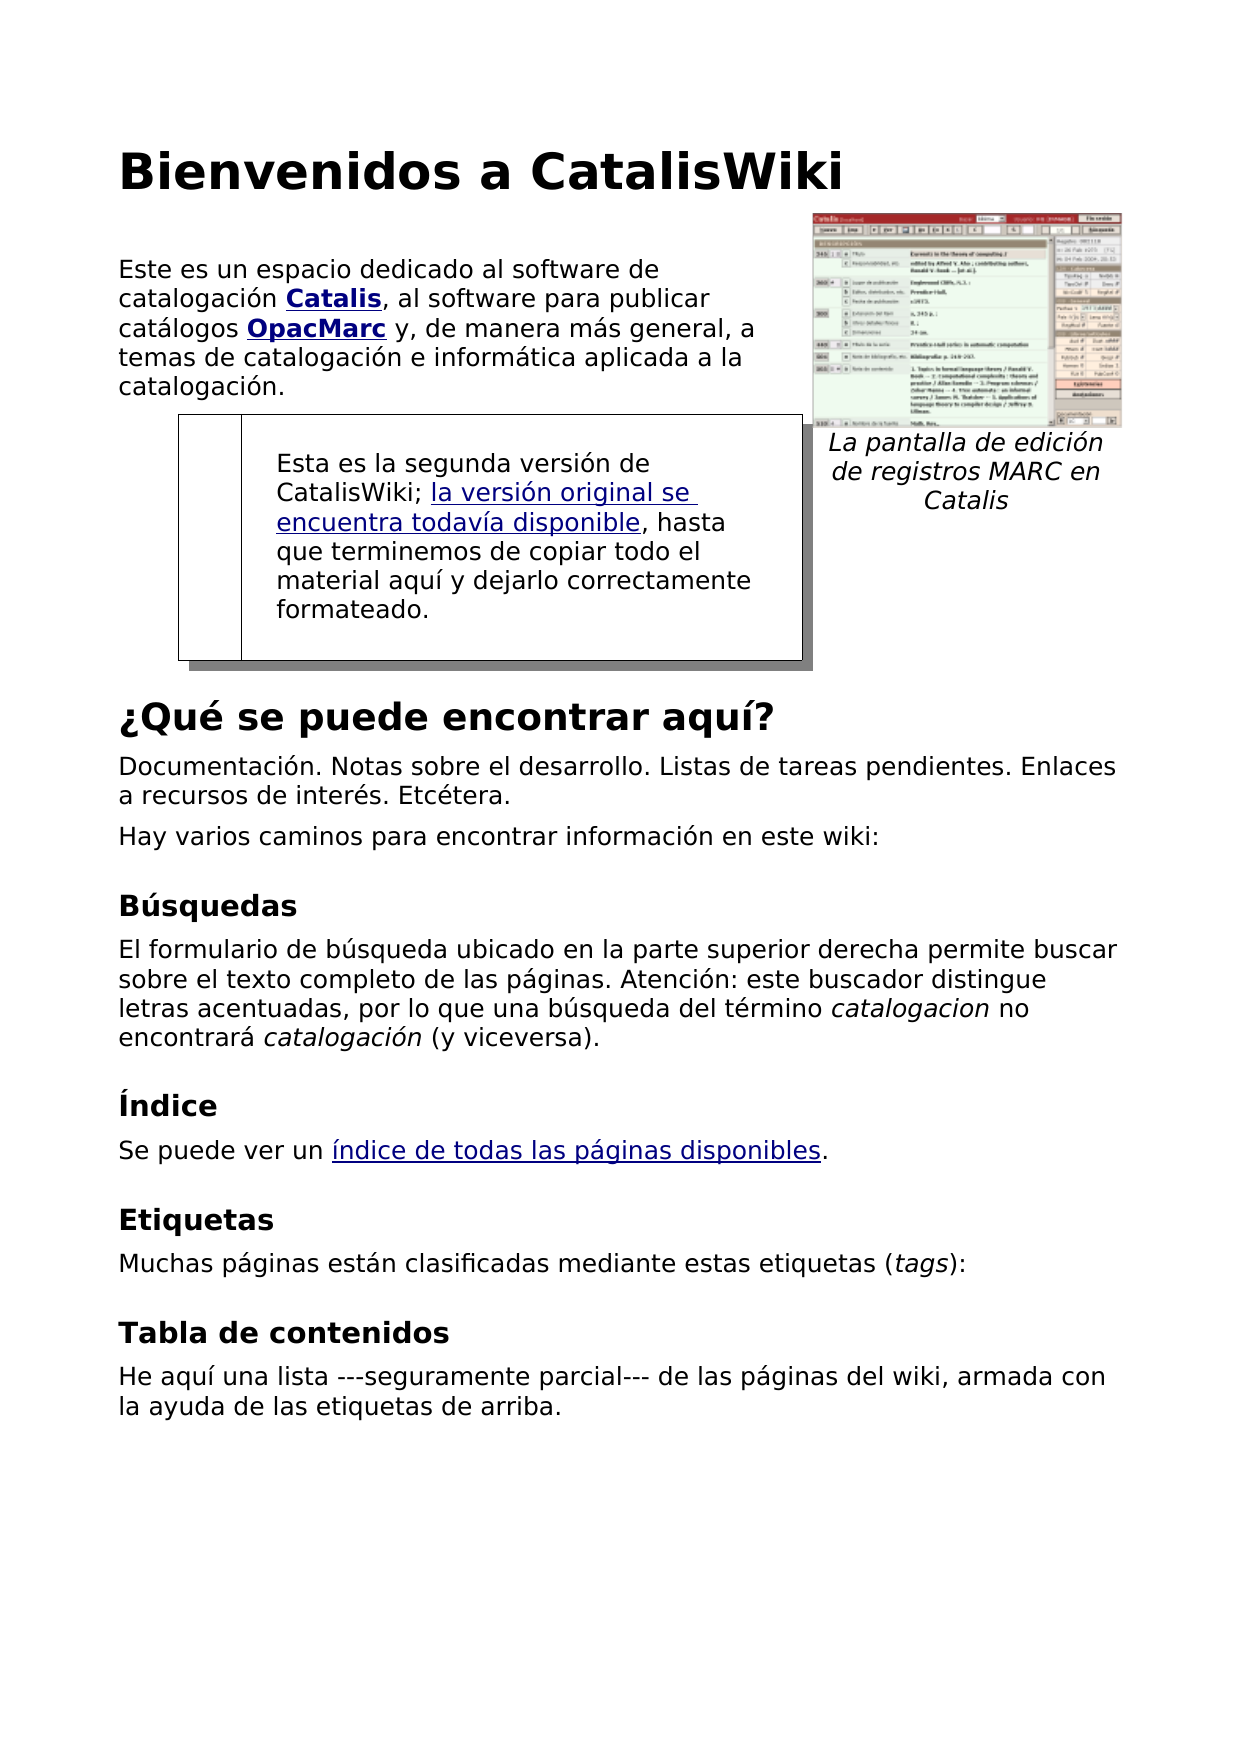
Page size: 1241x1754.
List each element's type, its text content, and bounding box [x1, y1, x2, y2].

text El formulario de búsqueda ubicado en la parte superior derecha permite buscar sobre el texto completo de las páginas. Atención: este buscador distingue letras acentuadas, por lo que una búsqueda del término catalogacion no encontrará catalogación (y viceversa). [118, 936, 1122, 1052]
text La pantalla de edición de registros MARC en Catalis [813, 428, 1122, 515]
table_header Esta es la segunda versión de CatalisWiki; la versión original se encuentra todavía disponible, hasta que terminemos de copiar todo el material aquí y dejarlo correctamente formateado. [242, 415, 802, 660]
text Documentación. Notas sobre el desarrollo. Listas de tareas pendientes. Enlaces a recursos de interés. Etcétera. [118, 752, 1122, 810]
subtitle Índice [118, 1090, 1122, 1124]
picture [812, 213, 1123, 428]
subtitle Búsquedas [118, 889, 1122, 923]
subtitle Bienvenidos a CatalisWiki [118, 143, 1122, 201]
text Se puede ver un índice de todas las páginas disponibles. [118, 1136, 1122, 1165]
text Muchas páginas están clasificadas mediante estas etiquetas (tags): [118, 1249, 1122, 1278]
text Hay varios caminos para encontrar información en este wiki: [118, 822, 1122, 852]
subtitle Etiquetas [118, 1203, 1122, 1237]
text Este es un espacio dedicado al software de catalogación Catalis, al software para publicar catálogos OpacMarc y, de manera más general, a temas de catalogación e informática aplicada a la catalogación. [118, 256, 812, 401]
subtitle Tabla de contenidos [118, 1316, 1122, 1350]
text He aquí una lista ---seguramente parcial--- de las páginas del wiki, armada con la ayuda de las etiquetas de arriba. [118, 1362, 1122, 1421]
subtitle ¿Qué se puede encontrar aquí? [118, 696, 1122, 739]
table_header [179, 415, 241, 660]
